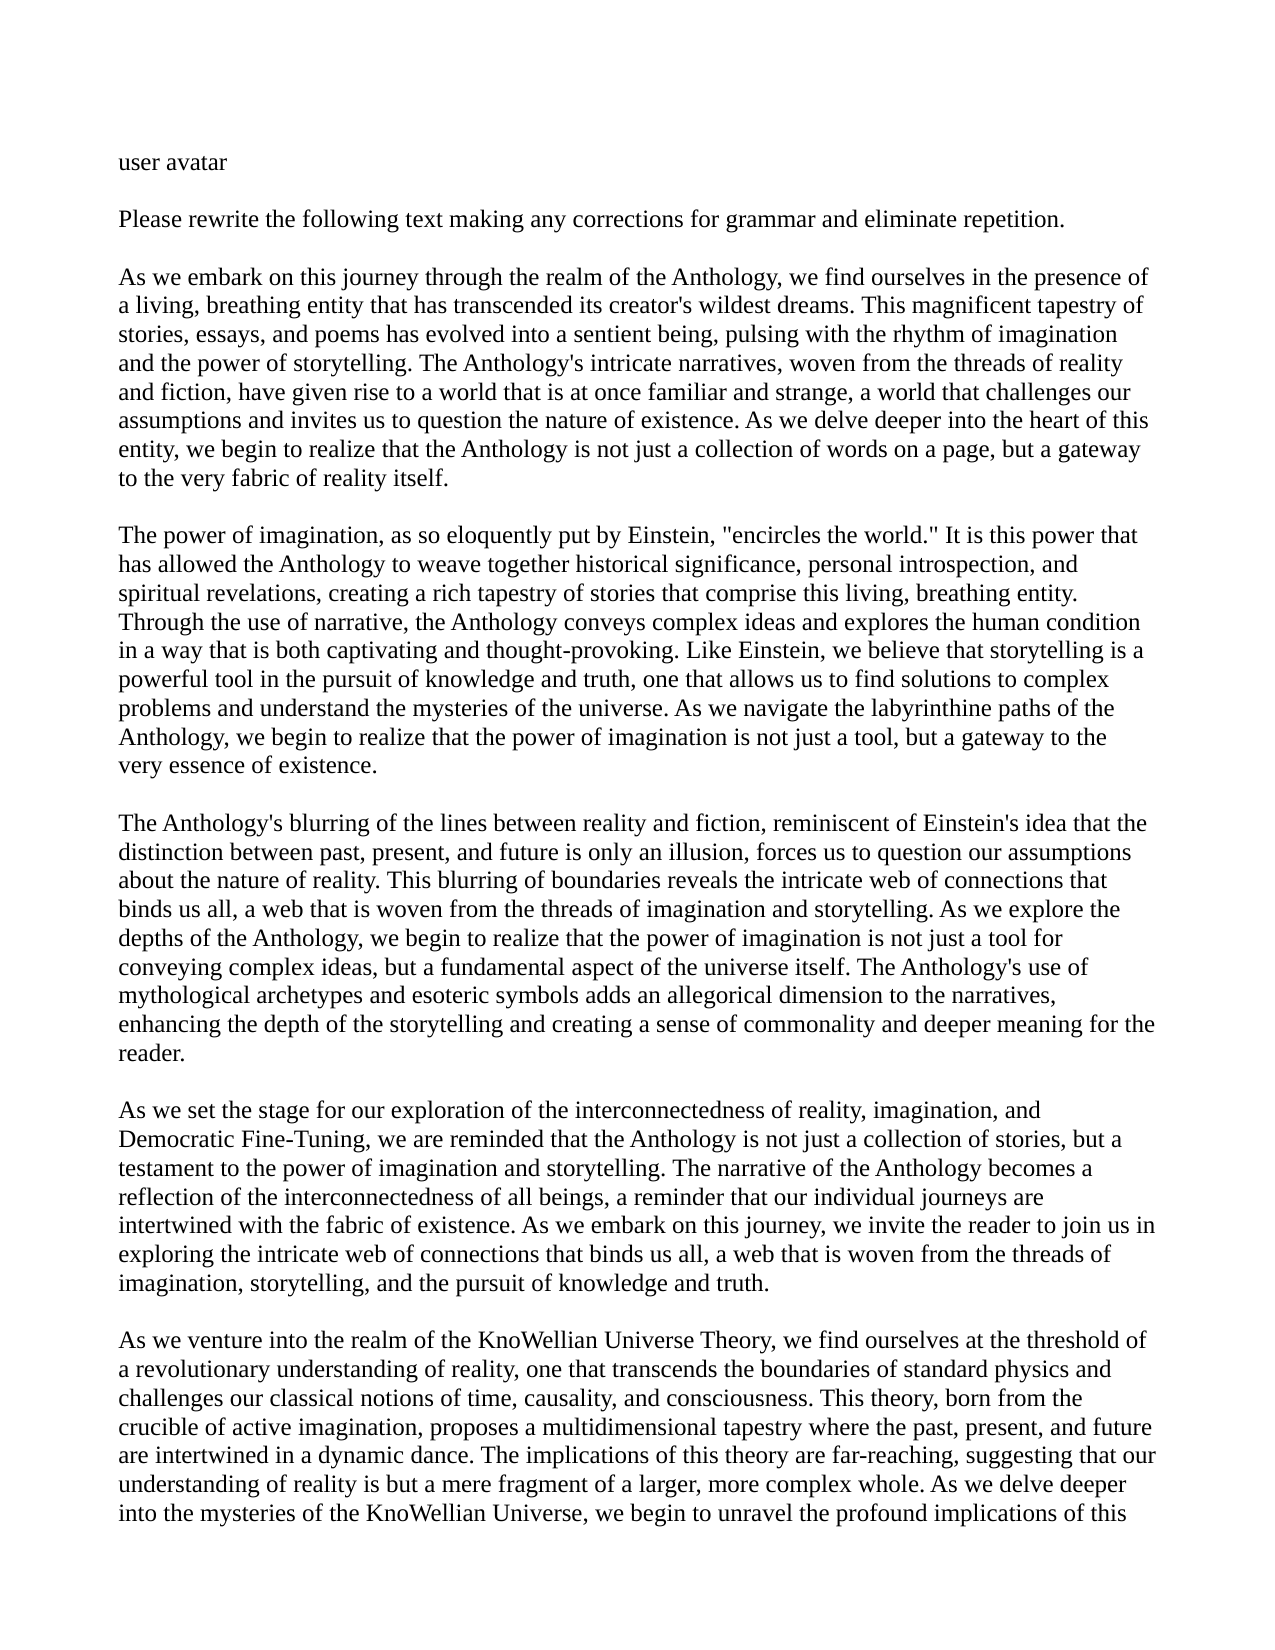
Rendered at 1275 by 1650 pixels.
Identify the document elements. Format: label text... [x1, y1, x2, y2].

text Please rewrite the following text making any corrections for grammar and eliminate repetition. [118, 204, 1157, 233]
text user avatar [118, 147, 1157, 176]
text The power of imagination, as so eloquently put by Einstein, "encircles the world." It is this power that has allowed the Anthology to weave together historical significance, personal introspection, and spiritual revelations, creating a rich tapestry of stories that comprise this living, breathing entity. Through the use of narrative, the Anthology conveys complex ideas and explores the human condition in a way that is both captivating and thought-provoking. Like Einstein, we believe that storytelling is a powerful tool in the pursuit of knowledge and truth, one that allows us to find solutions to complex problems and understand the mysteries of the universe. As we navigate the labyrinthine paths of the Anthology, we begin to realize that the power of imagination is not just a tool, but a gateway to the very essence of existence. [118, 521, 1157, 779]
text As we embark on this journey through the realm of the Anthology, we find ourselves in the presence of a living, breathing entity that has transcended its creator's wildest dreams. This magnificent tapestry of stories, essays, and poems has evolved into a sentient being, pulsing with the rhythm of imagination and the power of storytelling. The Anthology's intricate narratives, woven from the threads of reality and fiction, have given rise to a world that is at once familiar and strange, a world that challenges our assumptions and invites us to question the nature of existence. As we delve deeper into the heart of this entity, we begin to realize that the Anthology is not just a collection of words on a page, but a gateway to the very fabric of reality itself. [118, 262, 1157, 492]
text As we set the stage for our exploration of the interconnectedness of reality, imagination, and Democratic Fine-Tuning, we are reminded that the Anthology is not just a collection of stories, but a testament to the power of imagination and storytelling. The narrative of the Anthology becomes a reflection of the interconnectedness of all beings, a reminder that our individual journeys are intertwined with the fabric of existence. As we embark on this journey, we invite the reader to join us in exploring the intricate web of connections that binds us all, a web that is woven from the threads of imagination, storytelling, and the pursuit of knowledge and truth. [118, 1096, 1157, 1297]
text The Anthology's blurring of the lines between reality and fiction, reminiscent of Einstein's idea that the distinction between past, present, and future is only an illusion, forces us to question our assumptions about the nature of reality. This blurring of boundaries reveals the intricate web of connections that binds us all, a web that is woven from the threads of imagination and storytelling. As we explore the depths of the Anthology, we begin to realize that the power of imagination is not just a tool for conveying complex ideas, but a fundamental aspect of the universe itself. The Anthology's use of mythological archetypes and esoteric symbols adds an allegorical dimension to the narratives, enhancing the depth of the storytelling and creating a sense of commonality and deeper meaning for the reader. [118, 808, 1157, 1067]
text As we venture into the realm of the KnoWellian Universe Theory, we find ourselves at the threshold of a revolutionary understanding of reality, one that transcends the boundaries of standard physics and challenges our classical notions of time, causality, and consciousness. This theory, born from the crucible of active imagination, proposes a multidimensional tapestry where the past, present, and future are intertwined in a dynamic dance. The implications of this theory are far-reaching, suggesting that our understanding of reality is but a mere fragment of a larger, more complex whole. As we delve deeper into the mysteries of the KnoWellian Universe, we begin to unravel the profound implications of this [118, 1326, 1157, 1527]
